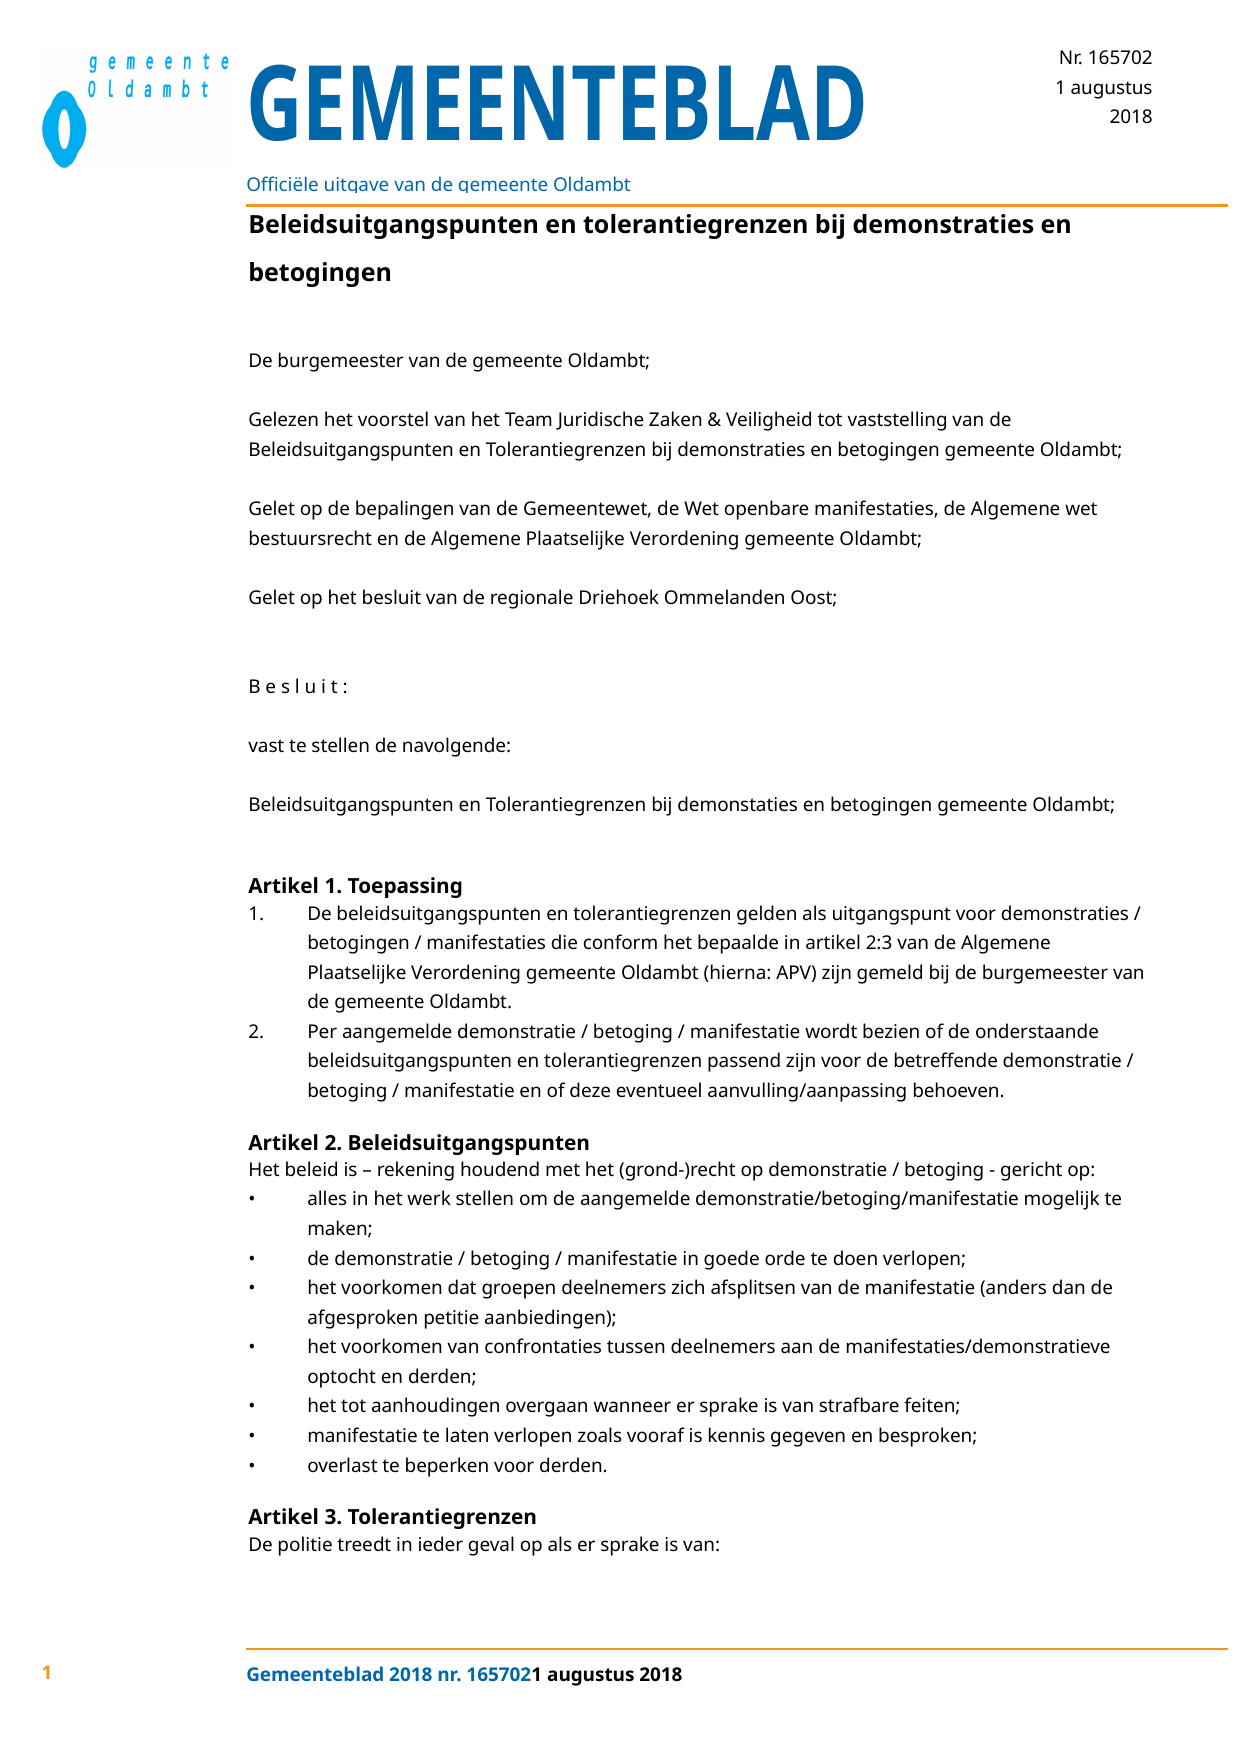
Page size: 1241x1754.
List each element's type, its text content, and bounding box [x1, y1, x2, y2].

text Beleidsuitgangspunten en Tolerantiegrenzen bij demonstaties en betogingen gemeente Oldambt; [248, 791, 1152, 817]
text Artikel 3. Tolerantiegrenzen [248, 1502, 1152, 1531]
text Artikel 1. Toepassing [248, 871, 1152, 900]
list manifestatie te laten verlopen zoals vooraf is kennis gegeven en besproken; [248, 1422, 1152, 1448]
text Artikel 2. Beleidsuitgangspunten [248, 1128, 1152, 1156]
picture [41, 47, 231, 172]
text De burgemeester van de gemeente Oldambt; [248, 347, 1152, 373]
list het voorkomen dat groepen deelnemers zich afsplitsen van de manifestatie (anders dan de afgesproken petitie aanbiedingen); [248, 1274, 1152, 1330]
text Beleidsuitgangspunten en tolerantiegrenzen bij demonstraties en betogingen [248, 207, 1152, 288]
list de demonstratie / betoging / manifestatie in goede orde te doen verlopen; [248, 1245, 1152, 1271]
list Per aangemelde demonstratie / betoging / manifestatie wordt bezien of de onderstaande beleidsuitgangspunten en tolerantiegrenzen passend zijn voor de betreffende demonstratie / betoging / manifestatie en of deze eventueel aanvulling/aanpassing behoeven. [248, 1018, 1152, 1103]
list alles in het werk stellen om de aangemelde demonstratie/betoging/manifestatie mogelijk te maken; [248, 1186, 1152, 1241]
text De politie treedt in ieder geval op als er sprake is van: [248, 1531, 1152, 1556]
text B e s l u i t : [248, 673, 1152, 699]
text Gelezen het voorstel van het Team Juridische Zaken & Veiligheid tot vaststelling van de Beleidsuitgangspunten en Tolerantiegrenzen bij demonstraties en betogingen gemeente Oldambt; [248, 407, 1152, 462]
text Gelet op de bepalingen van de Gemeentewet, de Wet openbare manifestaties, de Algemene wet bestuursrecht en de Algemene Plaatselijke Verordening gemeente Oldambt; [248, 495, 1152, 551]
list het tot aanhoudingen overgaan wanneer er sprake is van strafbare feiten; [248, 1393, 1152, 1418]
text Het beleid is – rekening houdend met het (grond-)recht op demonstratie / betoging - gericht op: [248, 1156, 1152, 1182]
list het voorkomen van confrontaties tussen deelnemers aan de manifestaties/demonstratieve optocht en derden; [248, 1333, 1152, 1389]
text vast te stellen de navolgende: [248, 732, 1152, 758]
list De beleidsuitgangspunten en tolerantiegrenzen gelden als uitgangspunt voor demonstraties / betogingen / manifestaties die conform het bepaalde in artikel 2:3 van de Algemene Plaatselijke Verordening gemeente Oldambt (hierna: APV) zijn gemeld bij de burgemeester van de gemeente Oldambt. [248, 900, 1152, 1014]
text Gelet op het besluit van de regionale Driehoek Ommelanden Oost; [248, 584, 1152, 610]
list overlast te beperken voor derden. [248, 1452, 1152, 1478]
